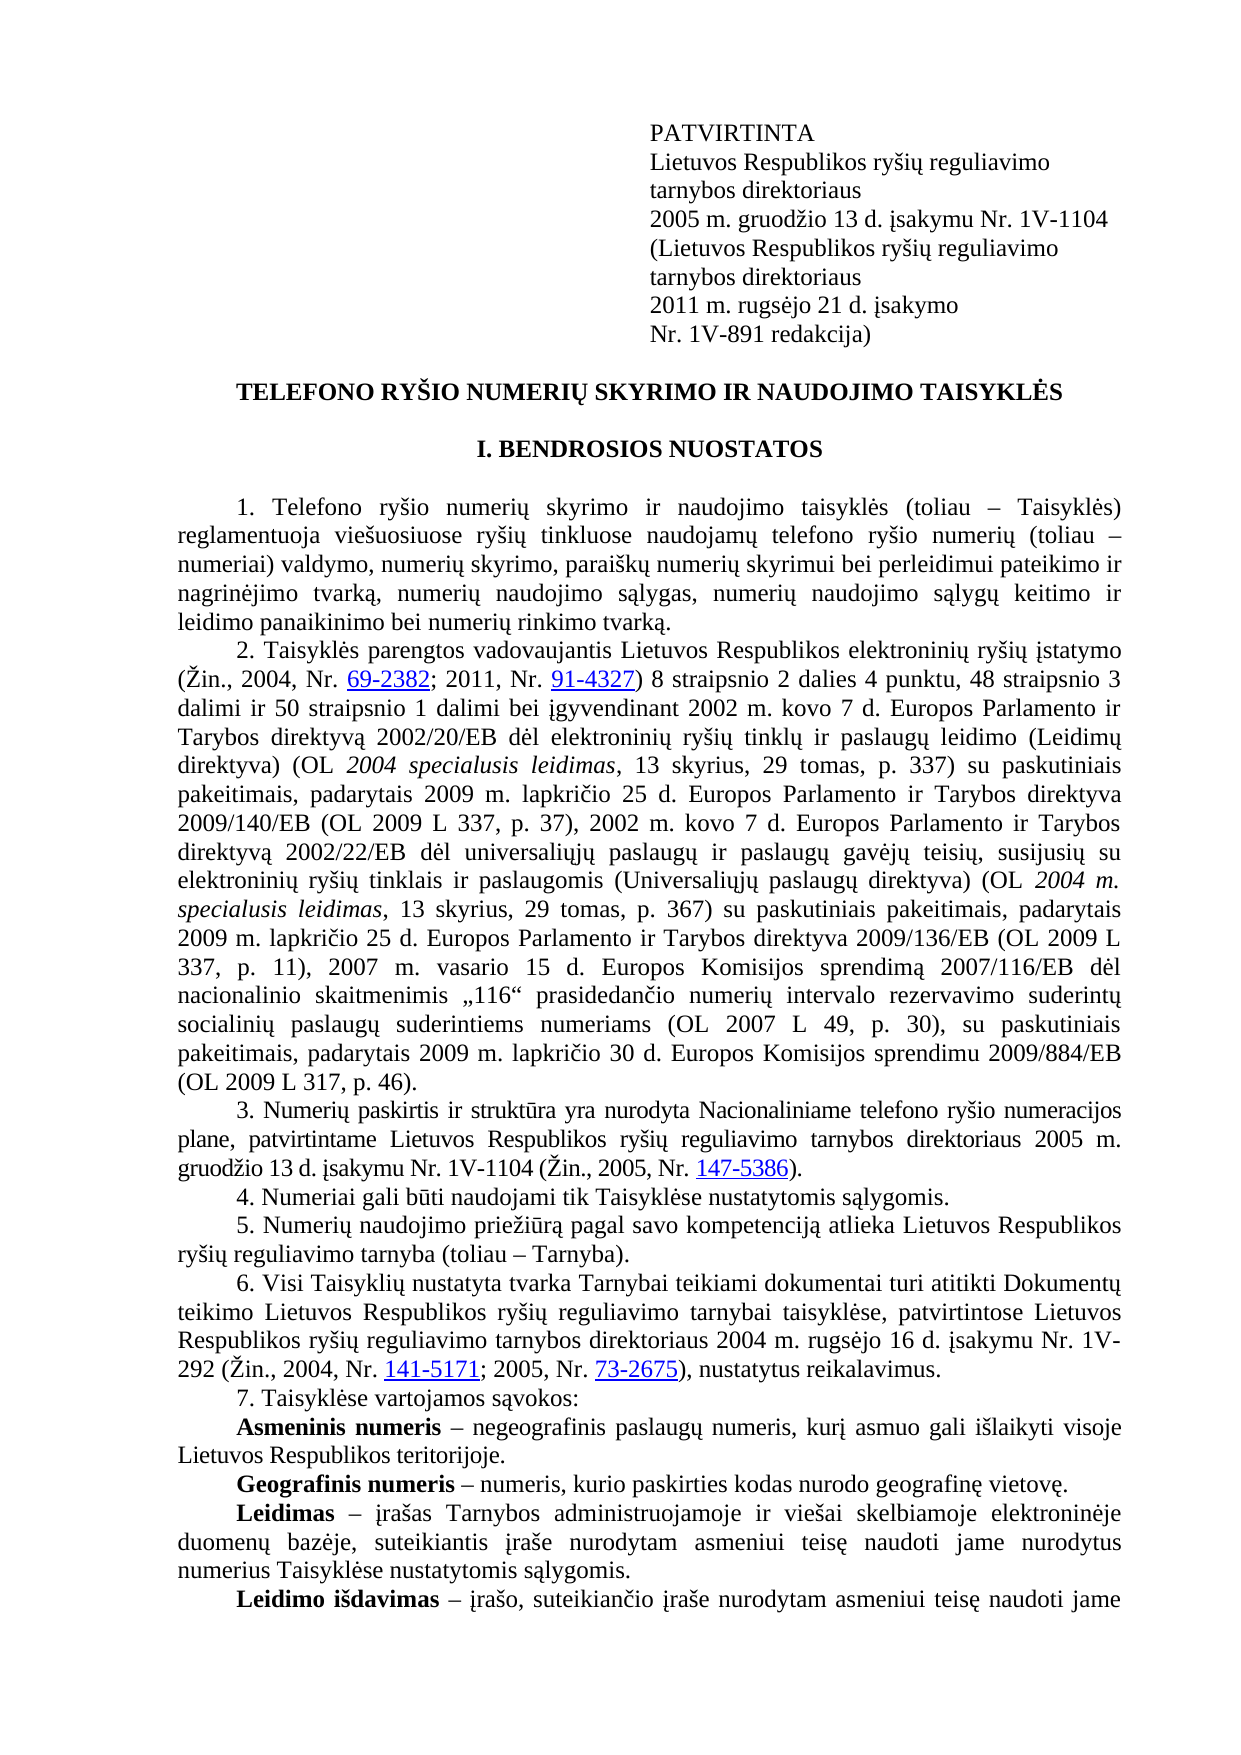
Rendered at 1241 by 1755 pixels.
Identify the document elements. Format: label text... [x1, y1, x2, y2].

text Leidimo išdavimas – įrašo, suteikiančio įraše nurodytam asmeniui teisę naudoti jame [177, 1584, 1122, 1613]
text 5. Numerių naudojimo priežiūrą pagal savo kompetenciją atlieka Lietuvos Respublikos ryšių reguliavimo tarnyba (toliau – Tarnyba). [177, 1211, 1122, 1268]
text 2. Taisyklės parengtos vadovaujantis Lietuvos Respublikos elektroninių ryšių įstatymo (Žin., 2004, Nr. 69-2382; 2011, Nr. 91-4327) 8 straipsnio 2 dalies 4 punktu, 48 straipsnio 3 dalimi ir 50 straipsnio 1 dalimi bei įgyvendinant 2002 m. kovo 7 d. Europos Parlamento ir Tarybos direktyvą 2002/20/EB dėl elektroninių ryšių tinklų ir paslaugų leidimo (Leidimų direktyva) (OL 2004 specialusis leidimas, 13 skyrius, 29 tomas, p. 337) su paskutiniais pakeitimais, padarytais 2009 m. lapkričio 25 d. Europos Parlamento ir Tarybos direktyva 2009/140/EB (OL 2009 L 337, p. 37), 2002 m. kovo 7 d. Europos Parlamento ir Tarybos direktyvą 2002/22/EB dėl universaliųjų paslaugų ir paslaugų gavėjų teisių, susijusių su elektroninių ryšių tinklais ir paslaugomis (Universaliųjų paslaugų direktyva) (OL 2004 m. specialusis leidimas, 13 skyrius, 29 tomas, p. 367) su paskutiniais pakeitimais, padarytais 2009 m. lapkričio 25 d. Europos Parlamento ir Tarybos direktyva 2009/136/EB (OL 2009 L 337, p. 11), 2007 m. vasario 15 d. Europos Komisijos sprendimą 2007/116/EB dėl nacionalinio skaitmenimis „116“ prasidedančio numerių intervalo rezervavimo suderintų socialinių paslaugų suderintiems numeriams (OL 2007 L 49, p. 30), su paskutiniais pakeitimais, padarytais 2009 m. lapkričio 30 d. Europos Komisijos sprendimu 2009/884/EB (OL 2009 L 317, p. 46). [177, 636, 1122, 1096]
text tarnybos direktoriaus [649, 262, 1122, 291]
text Asmeninis numeris – negeografinis paslaugų numeris, kurį asmuo gali išlaikyti visoje Lietuvos Respublikos teritorijoje. [177, 1412, 1122, 1469]
text tarnybos direktoriaus [649, 176, 1122, 204]
text Nr. 1V-891 redakcija) [649, 319, 1122, 348]
text (Lietuvos Respublikos ryšių reguliavimo [649, 233, 1122, 262]
text PATVIRTINTA [649, 118, 1122, 147]
text Leidimas – įrašas Tarnybos administruojamoje ir viešai skelbiamoje elektroninėje duomenų bazėje, suteikiantis įraše nurodytam asmeniui teisę naudoti jame nurodytus numerius Taisyklėse nustatytomis sąlygomis. [177, 1498, 1122, 1584]
text Lietuvos Respublikos ryšių reguliavimo [649, 147, 1122, 176]
text 4. Numeriai gali būti naudojami tik Taisyklėse nustatytomis sąlygomis. [177, 1182, 1122, 1211]
text 3. Numerių paskirtis ir struktūra yra nurodyta Nacionaliniame telefono ryšio numeracijos plane, patvirtintame Lietuvos Respublikos ryšių reguliavimo tarnybos direktoriaus 2005 m. gruodžio 13 d. įsakymu Nr. 1V-1104 (Žin., 2005, Nr. 147-5386). [177, 1096, 1122, 1182]
text 2011 m. rugsėjo 21 d. įsakymo [649, 291, 1122, 319]
text 7. Taisyklėse vartojamos sąvokos: [177, 1383, 1122, 1412]
text 1. Telefono ryšio numerių skyrimo ir naudojimo taisyklės (toliau – Taisyklės) reglamentuoja viešuosiuose ryšių tinkluose naudojamų telefono ryšio numerių (toliau – numeriai) valdymo, numerių skyrimo, paraiškų numerių skyrimui bei perleidimui pateikimo ir nagrinėjimo tvarką, numerių naudojimo sąlygas, numerių naudojimo sąlygų keitimo ir leidimo panaikinimo bei numerių rinkimo tvarką. [177, 492, 1122, 636]
text Geografinis numeris – numeris, kurio paskirties kodas nurodo geografinę vietovę. [177, 1469, 1122, 1498]
text 6. Visi Taisyklių nustatyta tvarka Tarnybai teikiami dokumentai turi atitikti Dokumentų teikimo Lietuvos Respublikos ryšių reguliavimo tarnybai taisyklėse, patvirtintose Lietuvos Respublikos ryšių reguliavimo tarnybos direktoriaus 2004 m. rugsėjo 16 d. įsakymu Nr. 1V-292 (Žin., 2004, Nr. 141-5171; 2005, Nr. 73-2675), nustatytus reikalavimus. [177, 1268, 1122, 1383]
text TELEFONO RYŠIO NUMERiŲ skyrimo ir naudojimo TAISYKLĖS [177, 377, 1122, 406]
text I. BENDROSIOS NUOSTATOs [177, 434, 1122, 463]
text 2005 m. gruodžio 13 d. įsakymu Nr. 1V-1104 [649, 204, 1122, 233]
